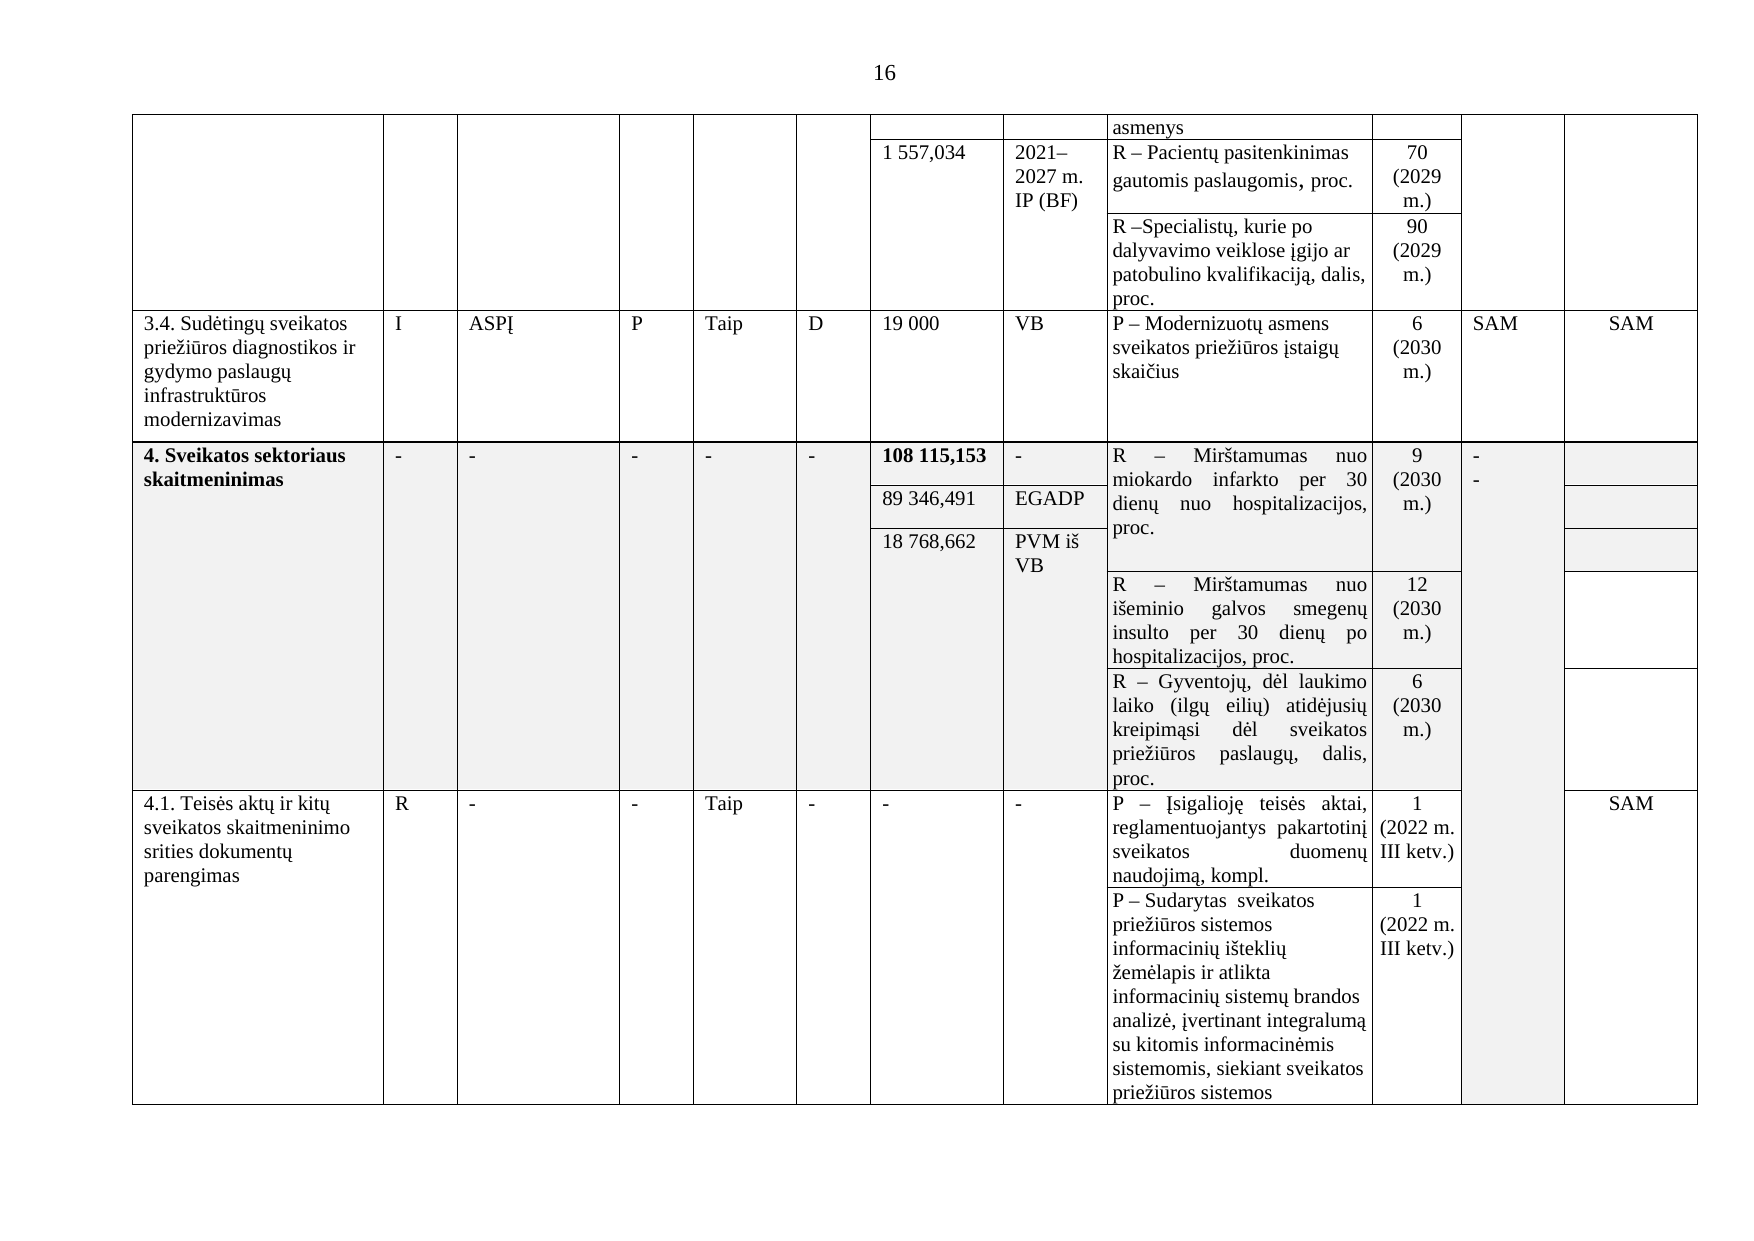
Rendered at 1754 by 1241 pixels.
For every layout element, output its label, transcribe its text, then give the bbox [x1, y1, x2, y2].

table_cell 108 115,153 [871, 443, 1003, 484]
table_cell 6 (2030 m.) [1373, 311, 1461, 441]
table_cell P [620, 311, 693, 441]
table_cell [1004, 115, 1107, 139]
table_cell - [458, 791, 619, 1104]
table_cell Taip [694, 311, 796, 441]
table_cell 18 768,662 [871, 529, 1003, 789]
table_cell - [1004, 443, 1107, 484]
table_cell [1565, 115, 1697, 310]
table_cell VB [1004, 311, 1107, 441]
table_cell [1565, 486, 1697, 528]
table_cell [1565, 572, 1697, 668]
table_cell R [384, 791, 457, 1104]
table_cell [620, 115, 693, 310]
table_cell 6 (2030 m.) [1373, 669, 1461, 789]
table_cell 9 (2030 m.) [1373, 443, 1461, 571]
table_cell R –Specialistų, kurie po dalyvavimo veiklose įgijo ar patobulino kvalifikaciją, dalis, proc. [1108, 214, 1372, 310]
table_cell - [871, 791, 1003, 1104]
table_cell ASPĮ [458, 311, 619, 441]
table_cell R – Mirštamumas nuo miokardo infarkto per 30 dienų nuo hospitalizacijos, proc. [1108, 443, 1372, 571]
table_cell 19 000 [871, 311, 1003, 441]
table_cell 1 (2022 m. III ketv.) [1373, 888, 1461, 1104]
table_cell 12 (2030 m.) [1373, 572, 1461, 668]
table_cell - [458, 443, 619, 789]
table_cell I [384, 311, 457, 441]
table_cell 4.1. Teisės aktų ir kitų sveikatos skaitmeninimo srities dokumentų parengimas [133, 791, 383, 1104]
table_cell - [620, 443, 693, 789]
table_cell 90 (2029 m.) [1373, 214, 1461, 310]
table_cell [384, 115, 457, 310]
table_cell [871, 115, 1003, 139]
table_cell P – Sudarytas sveikatos priežiūros sistemos informacinių išteklių žemėlapis ir atlikta informacinių sistemų brandos analizė, įvertinant integralumą su kitomis informacinėmis sistemomis, siekiant sveikatos priežiūros sistemos [1108, 888, 1372, 1104]
table_cell [1373, 115, 1461, 139]
table_cell 1 (2022 m. III ketv.) [1373, 791, 1461, 887]
table_cell 1 557,034 [871, 140, 1003, 310]
table_cell R – Mirštamumas nuo išeminio galvos smegenų insulto per 30 dienų po hospitalizacijos, proc. [1108, 572, 1372, 668]
table_cell R – Gyventojų, dėl laukimo laiko (ilgų eilių) atidėjusių kreipimąsi dėl sveikatos priežiūros paslaugų, dalis, proc. [1108, 669, 1372, 789]
table_cell [133, 115, 383, 310]
table_cell SAM [1462, 311, 1564, 441]
table_cell PVM iš VB [1004, 529, 1107, 789]
table_cell - [384, 443, 457, 789]
table_cell [1462, 115, 1564, 310]
table_cell Taip [694, 791, 796, 1104]
table_cell [1565, 529, 1697, 571]
table_cell SAM [1565, 311, 1697, 441]
table_cell 2021–2027 m. IP (BF) [1004, 140, 1107, 310]
table_cell - [797, 791, 870, 1104]
table_cell 3.4. Sudėtingų sveikatos priežiūros diagnostikos ir gydymo paslaugų infrastruktūros modernizavimas [133, 311, 383, 441]
table_cell SAM [1565, 791, 1697, 1104]
table_cell P – Įsigalioję teisės aktai, reglamentuojantys pakartotinį sveikatos duomenų naudojimą, kompl. [1108, 791, 1372, 887]
table_cell P – Modernizuotų asmens sveikatos priežiūros įstaigų skaičius [1108, 311, 1372, 441]
table_cell 89 346,491 [871, 486, 1003, 528]
table_cell [694, 115, 796, 310]
table_cell 70 (2029 m.) [1373, 140, 1461, 212]
table_cell D [797, 311, 870, 441]
table_cell asmenys [1108, 115, 1372, 139]
table_cell R – Pacientų pasitenkinimas gautomis paslaugomis, proc. [1108, 140, 1372, 212]
table_cell 4. Sveikatos sektoriaus skaitmeninimas [133, 443, 383, 789]
table_cell - [620, 791, 693, 1104]
table_cell - [1004, 791, 1107, 1104]
table_cell [1565, 443, 1697, 484]
table_cell - [797, 443, 870, 789]
table_cell - [694, 443, 796, 789]
table_cell - - [1462, 443, 1564, 1104]
table_cell [1565, 669, 1697, 789]
table_cell [458, 115, 619, 310]
table_cell [797, 115, 870, 310]
table_cell EGADP [1004, 486, 1107, 528]
